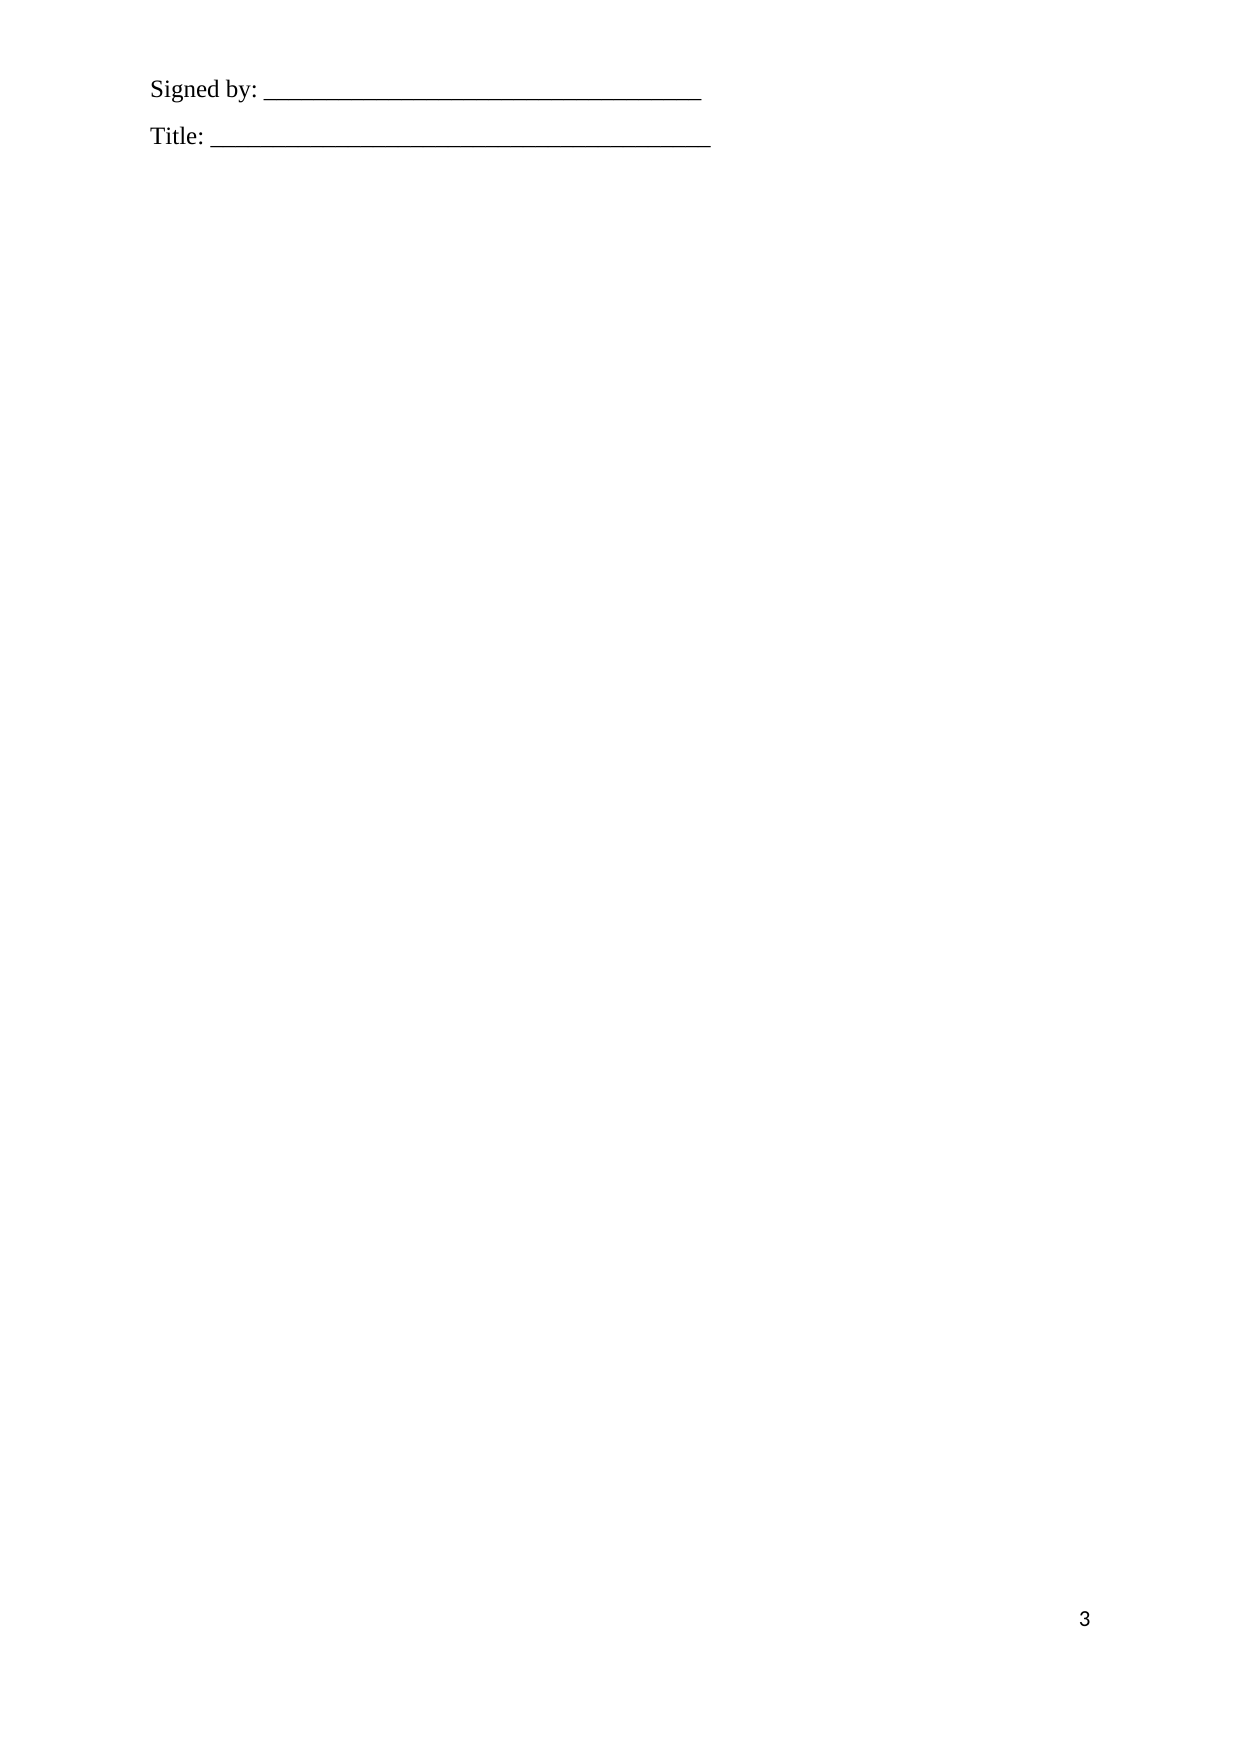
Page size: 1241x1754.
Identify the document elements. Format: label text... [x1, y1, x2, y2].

text Signed by: ___________________________________ [150, 74, 1090, 102]
text Title: ________________________________________ [150, 121, 1090, 150]
